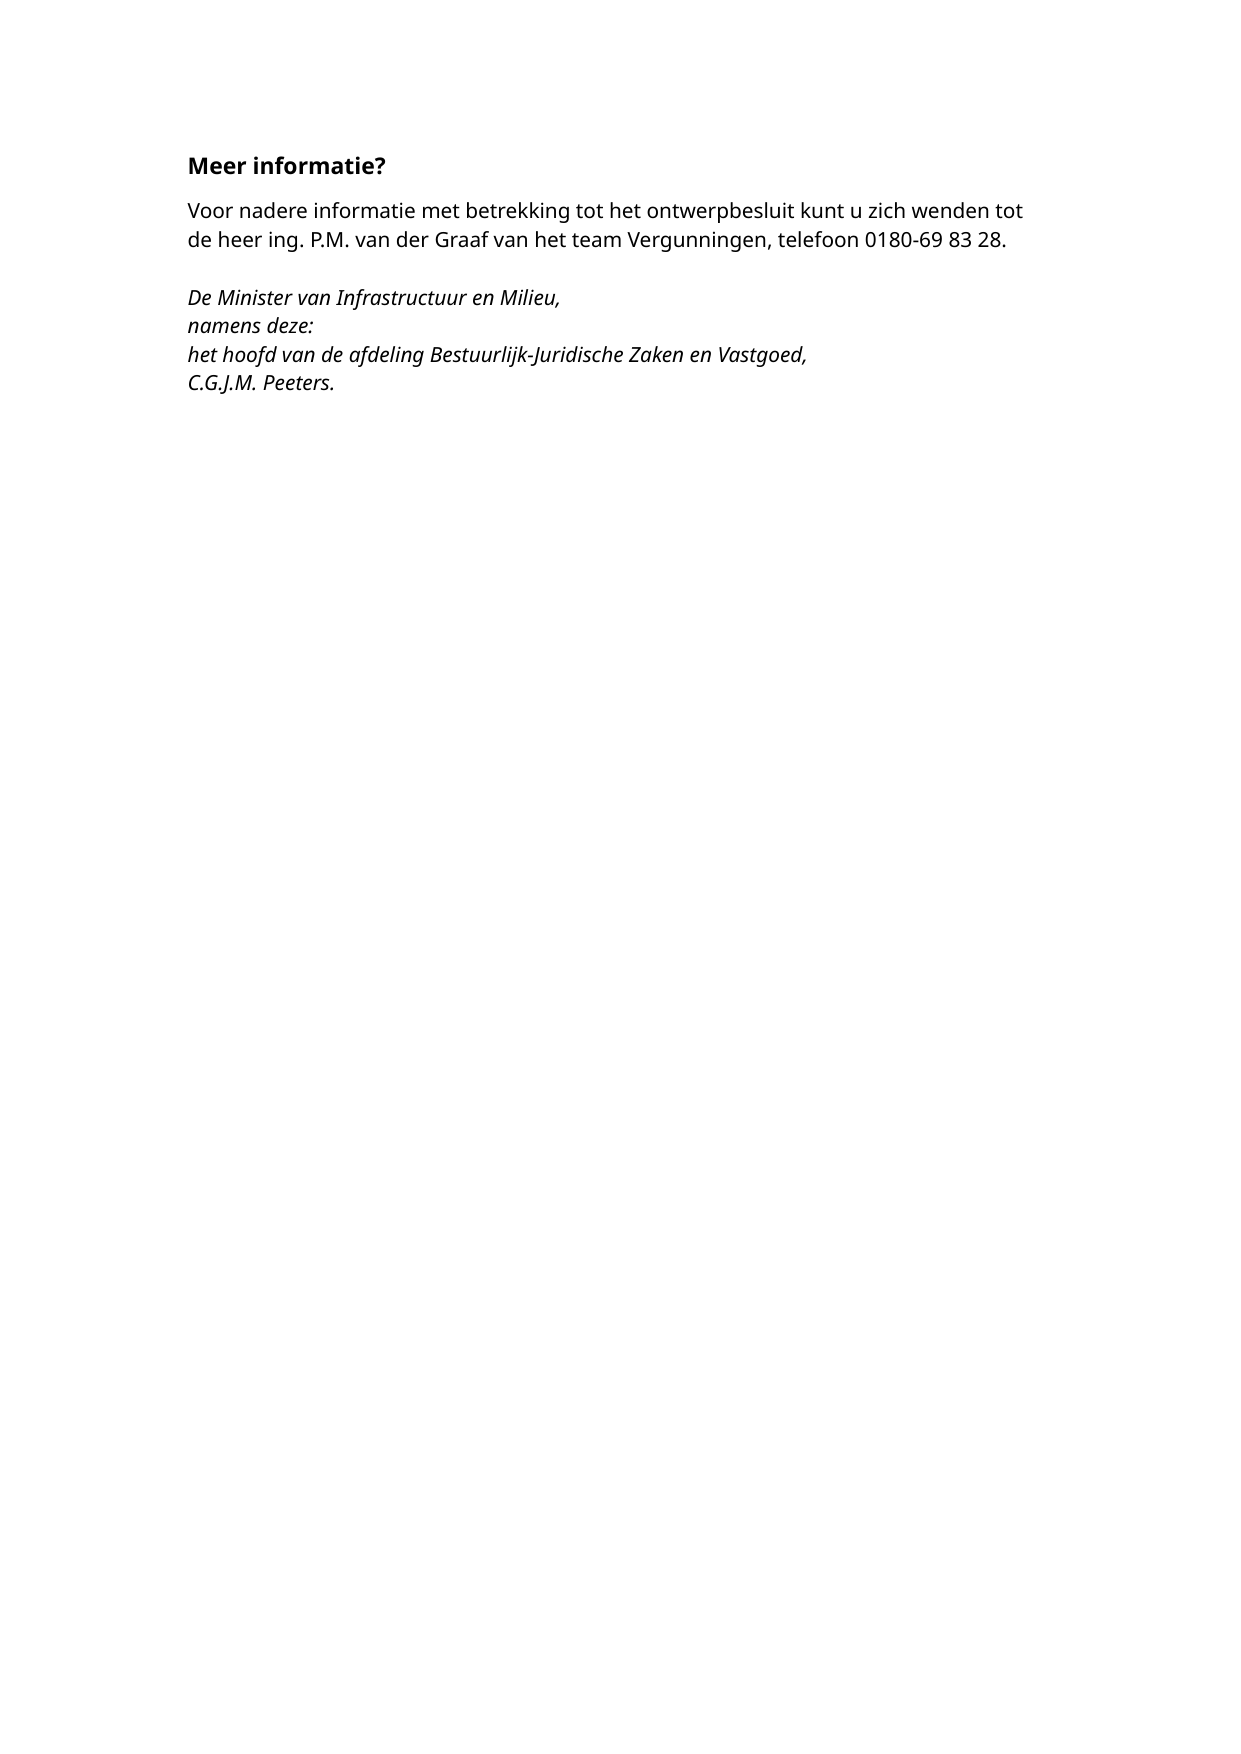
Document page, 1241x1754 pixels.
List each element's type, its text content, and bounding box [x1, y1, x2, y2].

text namens deze: [187, 312, 1053, 340]
text Voor nadere informatie met betrekking tot het ontwerpbesluit kunt u zich wenden tot de heer ing. P.M. van der Graaf van het team Vergunningen, telefoon 0180-69 83 28. [187, 196, 1053, 253]
text De Minister van Infrastructuur en Milieu, [187, 283, 1053, 312]
text het hoofd van de afdeling Bestuurlijk-Juridische Zaken en Vastgoed, [187, 340, 1053, 368]
subtitle Meer informatie? [187, 150, 1053, 181]
text C.G.J.M. Peeters. [187, 368, 1053, 397]
